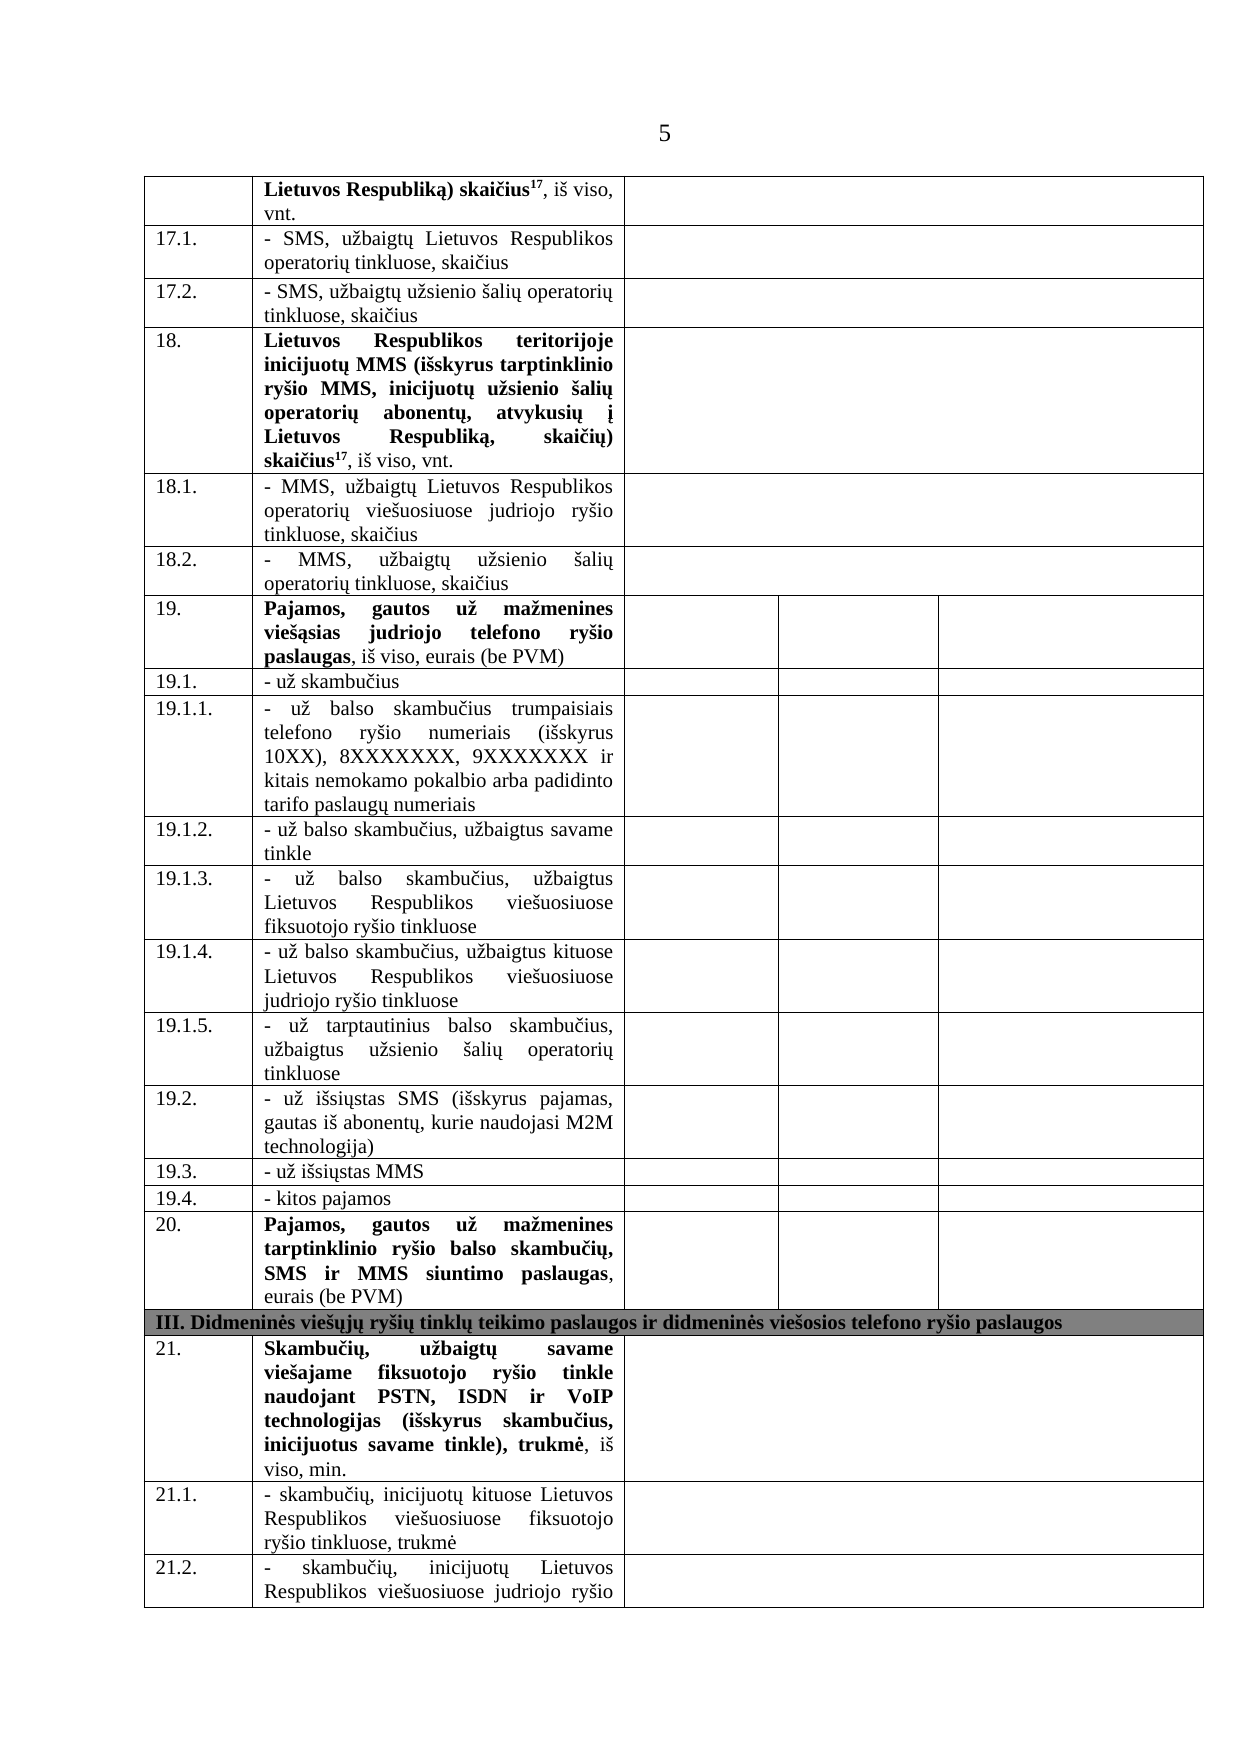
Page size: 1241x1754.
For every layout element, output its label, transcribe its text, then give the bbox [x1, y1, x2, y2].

table_cell [625, 1159, 778, 1185]
table_cell [939, 940, 1203, 1012]
table_cell [625, 669, 778, 695]
table_cell 17.1. [145, 226, 252, 278]
table_cell 19.1. [145, 669, 252, 695]
table_cell - MMS, užbaigtų užsienio šalių operatorių tinkluose, skaičius [253, 547, 624, 595]
table_cell [939, 696, 1203, 816]
table_cell [625, 328, 1203, 472]
table_cell - kitos pajamos [253, 1186, 624, 1211]
table_cell 18.2. [145, 547, 252, 595]
table_cell [939, 817, 1203, 865]
table_cell [939, 1086, 1203, 1158]
table_cell 19.3. [145, 1159, 252, 1185]
table_cell [939, 669, 1203, 695]
table_cell [625, 474, 1203, 546]
table_cell - už balso skambučius, užbaigtus kituose Lietuvos Respublikos viešuosiuose judriojo ryšio tinkluose [253, 940, 624, 1012]
table_cell [625, 940, 778, 1012]
table_cell [779, 1159, 938, 1185]
table_cell [939, 1159, 1203, 1185]
table_cell [939, 866, 1203, 938]
table_cell [625, 866, 778, 938]
table_cell [625, 1186, 778, 1211]
table_cell - už balso skambučius trumpaisiais telefono ryšio numeriais (išskyrus 10XX), 8XXXXXXX, 9XXXXXXX ir kitais nemokamo pokalbio arba padidinto tarifo paslaugų numeriais [253, 696, 624, 816]
table_cell [779, 669, 938, 695]
table_cell [779, 696, 938, 816]
table_cell - už išsiųstas SMS (išskyrus pajamas, gautas iš abonentų, kurie naudojasi M2M technologija) [253, 1086, 624, 1158]
table_cell - skambučių, inicijuotų Lietuvos Respublikos viešuosiuose judriojo ryšio [253, 1555, 624, 1607]
table_cell 18.1. [145, 474, 252, 546]
table_cell - SMS, užbaigtų Lietuvos Respublikos operatorių tinkluose, skaičius [253, 226, 624, 278]
table_cell 21.2. [145, 1555, 252, 1607]
table_cell Lietuvos Respubliką) skaičius17, iš viso, vnt. [253, 177, 624, 225]
table_cell Skambučių, užbaigtų savame viešajame fiksuotojo ryšio tinkle naudojant PSTN, ISDN ir VoIP technologijas (išskyrus skambučius, inicijuotus savame tinkle), trukmė, iš viso, min. [253, 1336, 624, 1481]
table_cell 17.2. [145, 279, 252, 327]
table_cell [625, 1555, 1203, 1607]
table_cell [625, 696, 778, 816]
table_cell III. Didmeninės viešųjų ryšių tinklų teikimo paslaugos ir didmeninės viešosios telefono ryšio paslaugos [145, 1310, 1203, 1335]
table_cell [939, 1186, 1203, 1211]
table_cell [625, 817, 778, 865]
table_cell [939, 1212, 1203, 1308]
table_cell 19.1.3. [145, 866, 252, 938]
table_cell 19.4. [145, 1186, 252, 1211]
table_cell - už balso skambučius, užbaigtus savame tinkle [253, 817, 624, 865]
table_cell [625, 596, 778, 668]
table_cell [625, 177, 1203, 225]
table_cell 19.2. [145, 1086, 252, 1158]
table_cell [779, 817, 938, 865]
table_cell [625, 1086, 778, 1158]
table_cell - už balso skambučius, užbaigtus Lietuvos Respublikos viešuosiuose fiksuotojo ryšio tinkluose [253, 866, 624, 938]
table_cell [625, 1212, 778, 1308]
table_cell [779, 1186, 938, 1211]
table_cell 19.1.5. [145, 1013, 252, 1085]
table_cell [625, 279, 1203, 327]
table_cell 21. [145, 1336, 252, 1481]
table_cell [779, 1212, 938, 1308]
table_cell [625, 1013, 778, 1085]
table_cell [779, 1013, 938, 1085]
table_cell [779, 1086, 938, 1158]
table_cell 19.1.1. [145, 696, 252, 816]
table_cell [939, 596, 1203, 668]
table_cell [145, 177, 252, 225]
table_cell [625, 1336, 1203, 1481]
table_cell - SMS, užbaigtų užsienio šalių operatorių tinkluose, skaičius [253, 279, 624, 327]
table_cell Pajamos, gautos už mažmenines viešąsias judriojo telefono ryšio paslaugas, iš viso, eurais (be PVM) [253, 596, 624, 668]
table_cell 19.1.2. [145, 817, 252, 865]
table_cell 19.1.4. [145, 940, 252, 1012]
table_cell - už skambučius [253, 669, 624, 695]
table_cell - už išsiųstas MMS [253, 1159, 624, 1185]
table_cell - skambučių, inicijuotų kituose Lietuvos Respublikos viešuosiuose fiksuotojo ryšio tinkluose, trukmė [253, 1482, 624, 1554]
table_cell [625, 547, 1203, 595]
table_cell [625, 1482, 1203, 1554]
table_cell - už tarptautinius balso skambučius, užbaigtus užsienio šalių operatorių tinkluose [253, 1013, 624, 1085]
table_cell [939, 1013, 1203, 1085]
table_cell [625, 226, 1203, 278]
table_cell [779, 866, 938, 938]
table_cell [779, 596, 938, 668]
table_cell 20. [145, 1212, 252, 1308]
table_cell - MMS, užbaigtų Lietuvos Respublikos operatorių viešuosiuose judriojo ryšio tinkluose, skaičius [253, 474, 624, 546]
table_cell Lietuvos Respublikos teritorijoje inicijuotų MMS (išskyrus tarptinklinio ryšio MMS, inicijuotų užsienio šalių operatorių abonentų, atvykusių į Lietuvos Respubliką, skaičių) skaičius17, iš viso, vnt. [253, 328, 624, 472]
table_cell 18. [145, 328, 252, 472]
table_cell 19. [145, 596, 252, 668]
table_cell 21.1. [145, 1482, 252, 1554]
table_cell [779, 940, 938, 1012]
table_cell Pajamos, gautos už mažmenines tarptinklinio ryšio balso skambučių, SMS ir MMS siuntimo paslaugas, eurais (be PVM) [253, 1212, 624, 1308]
